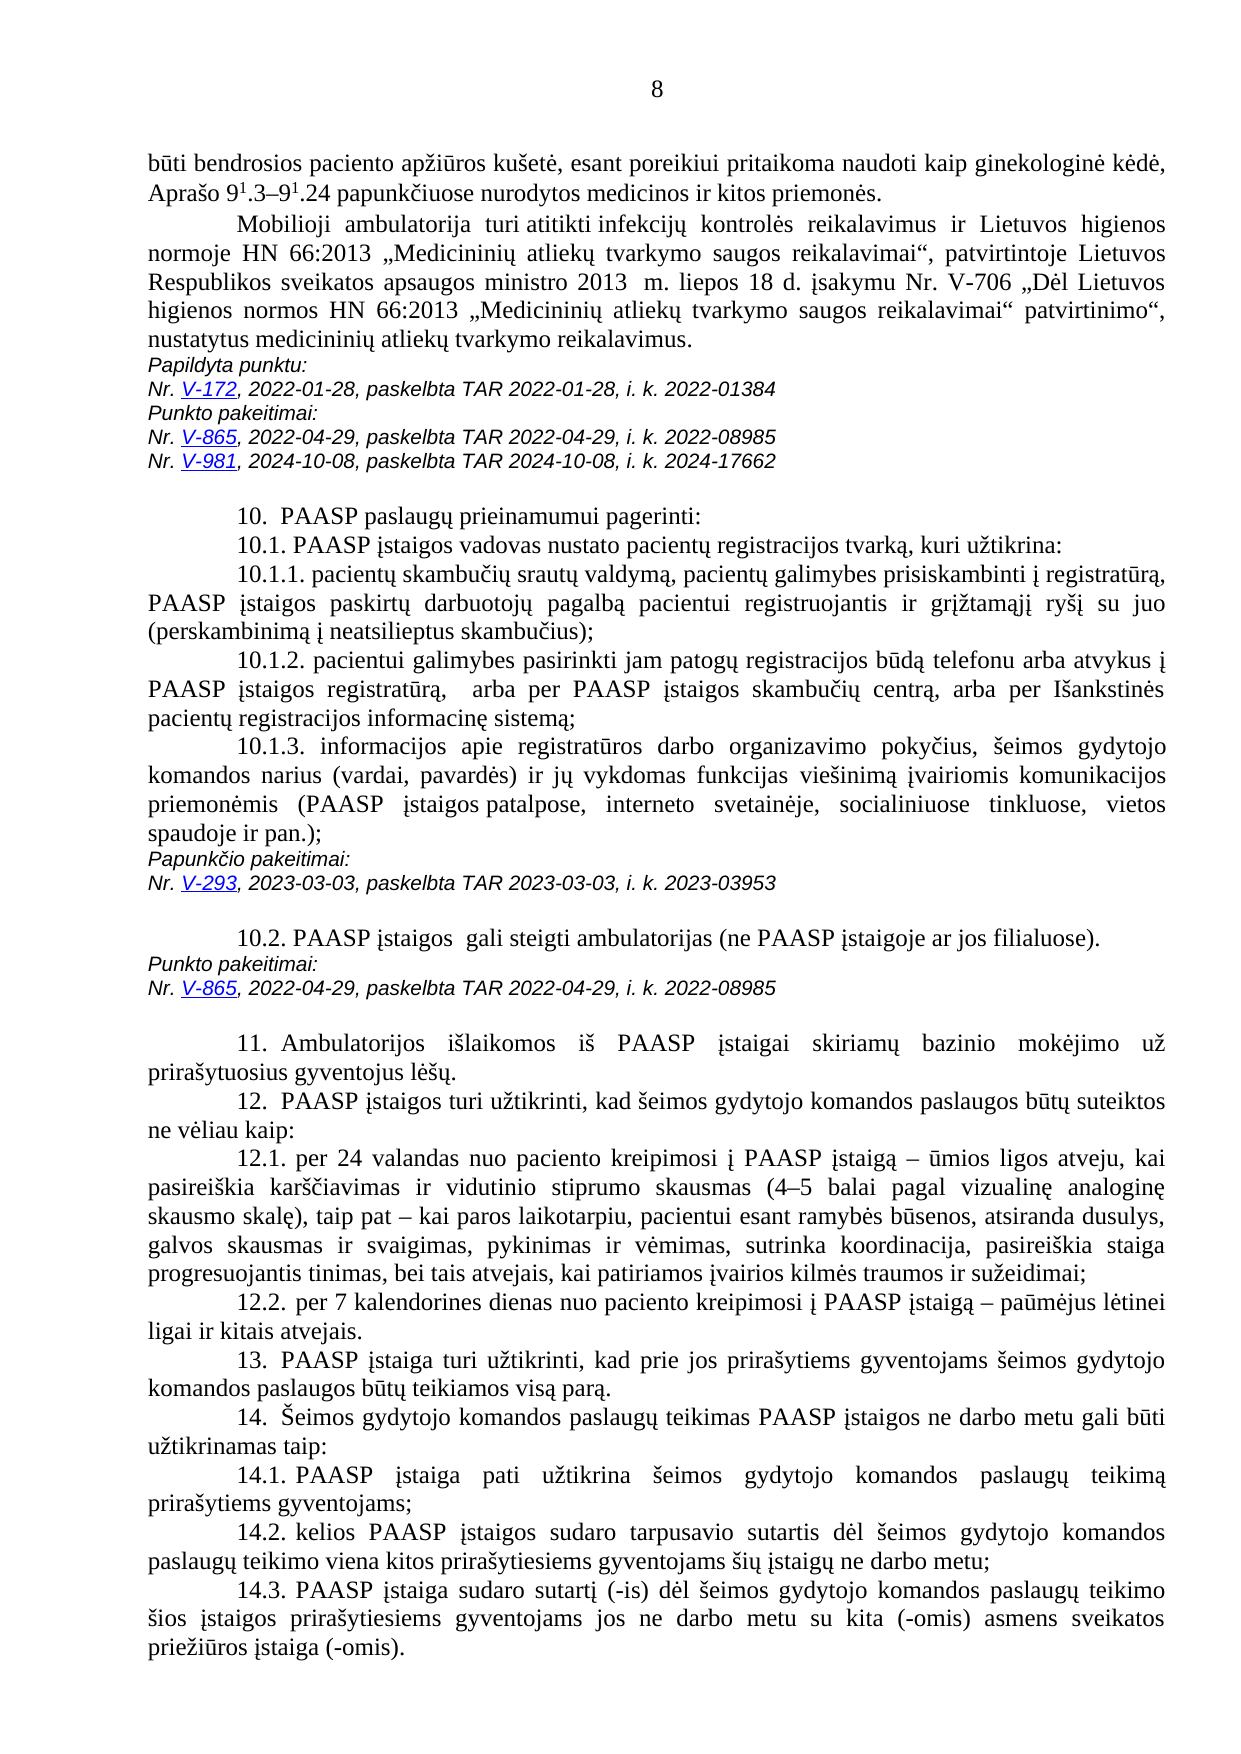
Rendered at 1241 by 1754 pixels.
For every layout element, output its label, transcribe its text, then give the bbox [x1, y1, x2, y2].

text Punkto pakeitimai: [148, 952, 1166, 976]
text 10.1.3. informacijos apie registratūros darbo organizavimo pokyčius, šeimos gydytojo komandos narius (vardai, pavardės) ir jų vykdomas funkcijas viešinimą įvairiomis komunikacijos priemonėmis (PAASP įstaigos patalpose, interneto svetainėje, socialiniuose tinkluose, vietos spaudoje ir pan.); [148, 731, 1166, 846]
text 10. PAASP paslaugų prieinamumui pagerinti: [148, 501, 1166, 530]
text Nr. V-865, 2022-04-29, paskelbta TAR 2022-04-29, i. k. 2022-08985 [148, 976, 1166, 1000]
text Nr. V-293, 2023-03-03, paskelbta TAR 2023-03-03, i. k. 2023-03953 [148, 870, 1166, 894]
text 14. Šeimos gydytojo komandos paslaugų teikimas PAASP įstaigos ne darbo metu gali būti užtikrinamas taip: [148, 1402, 1166, 1460]
text 10.2. PAASP įstaigos gali steigti ambulatorijas (ne PAASP įstaigoje ar jos filialuose). [148, 923, 1166, 952]
text 10.1.2. pacientui galimybes pasirinkti jam patogų registracijos būdą telefonu arba atvykus į PAASP įstaigos registratūrą, arba per PAASP įstaigos skambučių centrą, arba per Išankstinės pacientų registracijos informacinę sistemą; [148, 645, 1166, 731]
text Nr. V-865, 2022-04-29, paskelbta TAR 2022-04-29, i. k. 2022-08985 [148, 425, 1166, 449]
text Nr. V-981, 2024-10-08, paskelbta TAR 2024-10-08, i. k. 2024-17662 [148, 449, 1166, 473]
text 10.1.1. pacientų skambučių srautų valdymą, pacientų galimybes prisiskambinti į registratūrą, PAASP įstaigos paskirtų darbuotojų pagalbą pacientui registruojantis ir grįžtamąjį ryšį su juo (perskambinimą į neatsilieptus skambučius); [148, 559, 1166, 645]
text 14.3. PAASP įstaiga sudaro sutartį (-is) dėl šeimos gydytojo komandos paslaugų teikimo šios įstaigos prirašytiesiems gyventojams jos ne darbo metu su kita (-omis) asmens sveikatos priežiūros įstaiga (-omis). [148, 1575, 1166, 1661]
text 13. PAASP įstaiga turi užtikrinti, kad prie jos prirašytiems gyventojams šeimos gydytojo komandos paslaugos būtų teikiamos visą parą. [148, 1345, 1166, 1402]
text 14.2. kelios PAASP įstaigos sudaro tarpusavio sutartis dėl šeimos gydytojo komandos paslaugų teikimo viena kitos prirašytiesiems gyventojams šių įstaigų ne darbo metu; [148, 1517, 1166, 1575]
text 10.1. PAASP įstaigos vadovas nustato pacientų registracijos tvarką, kuri užtikrina: [148, 530, 1166, 559]
text 11. Ambulatorijos išlaikomos iš PAASP įstaigai skiriamų bazinio mokėjimo už prirašytuosius gyventojus lėšų. [148, 1028, 1166, 1086]
text 12.1. per 24 valandas nuo paciento kreipimosi į PAASP įstaigą – ūmios ligos atveju, kai pasireiškia karščiavimas ir vidutinio stiprumo skausmas (4–5 balai pagal vizualinę analoginę skausmo skalę), taip pat – kai paros laikotarpiu, pacientui esant ramybės būsenos, atsiranda dusulys, galvos skausmas ir svaigimas, pykinimas ir vėmimas, sutrinka koordinacija, pasireiškia staiga progresuojantis tinimas, bei tais atvejais, kai patiriamos įvairios kilmės traumos ir sužeidimai; [148, 1143, 1166, 1287]
text būti bendrosios paciento apžiūros kušetė, esant poreikiui pritaikoma naudoti kaip ginekologinė kėdė, Aprašo 91.3–91.24 papunkčiuose nurodytos medicinos ir kitos priemonės. [148, 148, 1166, 207]
text Papildyta punktu: [148, 353, 1166, 377]
text 12. PAASP įstaigos turi užtikrinti, kad šeimos gydytojo komandos paslaugos būtų suteiktos ne vėliau kaip: [148, 1086, 1166, 1143]
text Mobilioji ambulatorija turi atitikti infekcijų kontrolės reikalavimus ir Lietuvos higienos normoje HN 66:2013 „Medicininių atliekų tvarkymo saugos reikalavimai“, patvirtintoje Lietuvos Respublikos sveikatos apsaugos ministro 2013 m. liepos 18 d. įsakymu Nr. V-706 „Dėl Lietuvos higienos normos HN 66:2013 „Medicininių atliekų tvarkymo saugos reikalavimai“ patvirtinimo“, nustatytus medicininių atliekų tvarkymo reikalavimus. [148, 209, 1166, 353]
text Punkto pakeitimai: [148, 401, 1166, 425]
text 12.2. per 7 kalendorines dienas nuo paciento kreipimosi į PAASP įstaigą – paūmėjus lėtinei ligai ir kitais atvejais. [148, 1287, 1166, 1345]
text 14.1. PAASP įstaiga pati užtikrina šeimos gydytojo komandos paslaugų teikimą prirašytiems gyventojams; [148, 1460, 1166, 1517]
text Papunkčio pakeitimai: [148, 846, 1166, 870]
text Nr. V-172, 2022-01-28, paskelbta TAR 2022-01-28, i. k. 2022-01384 [148, 377, 1166, 401]
